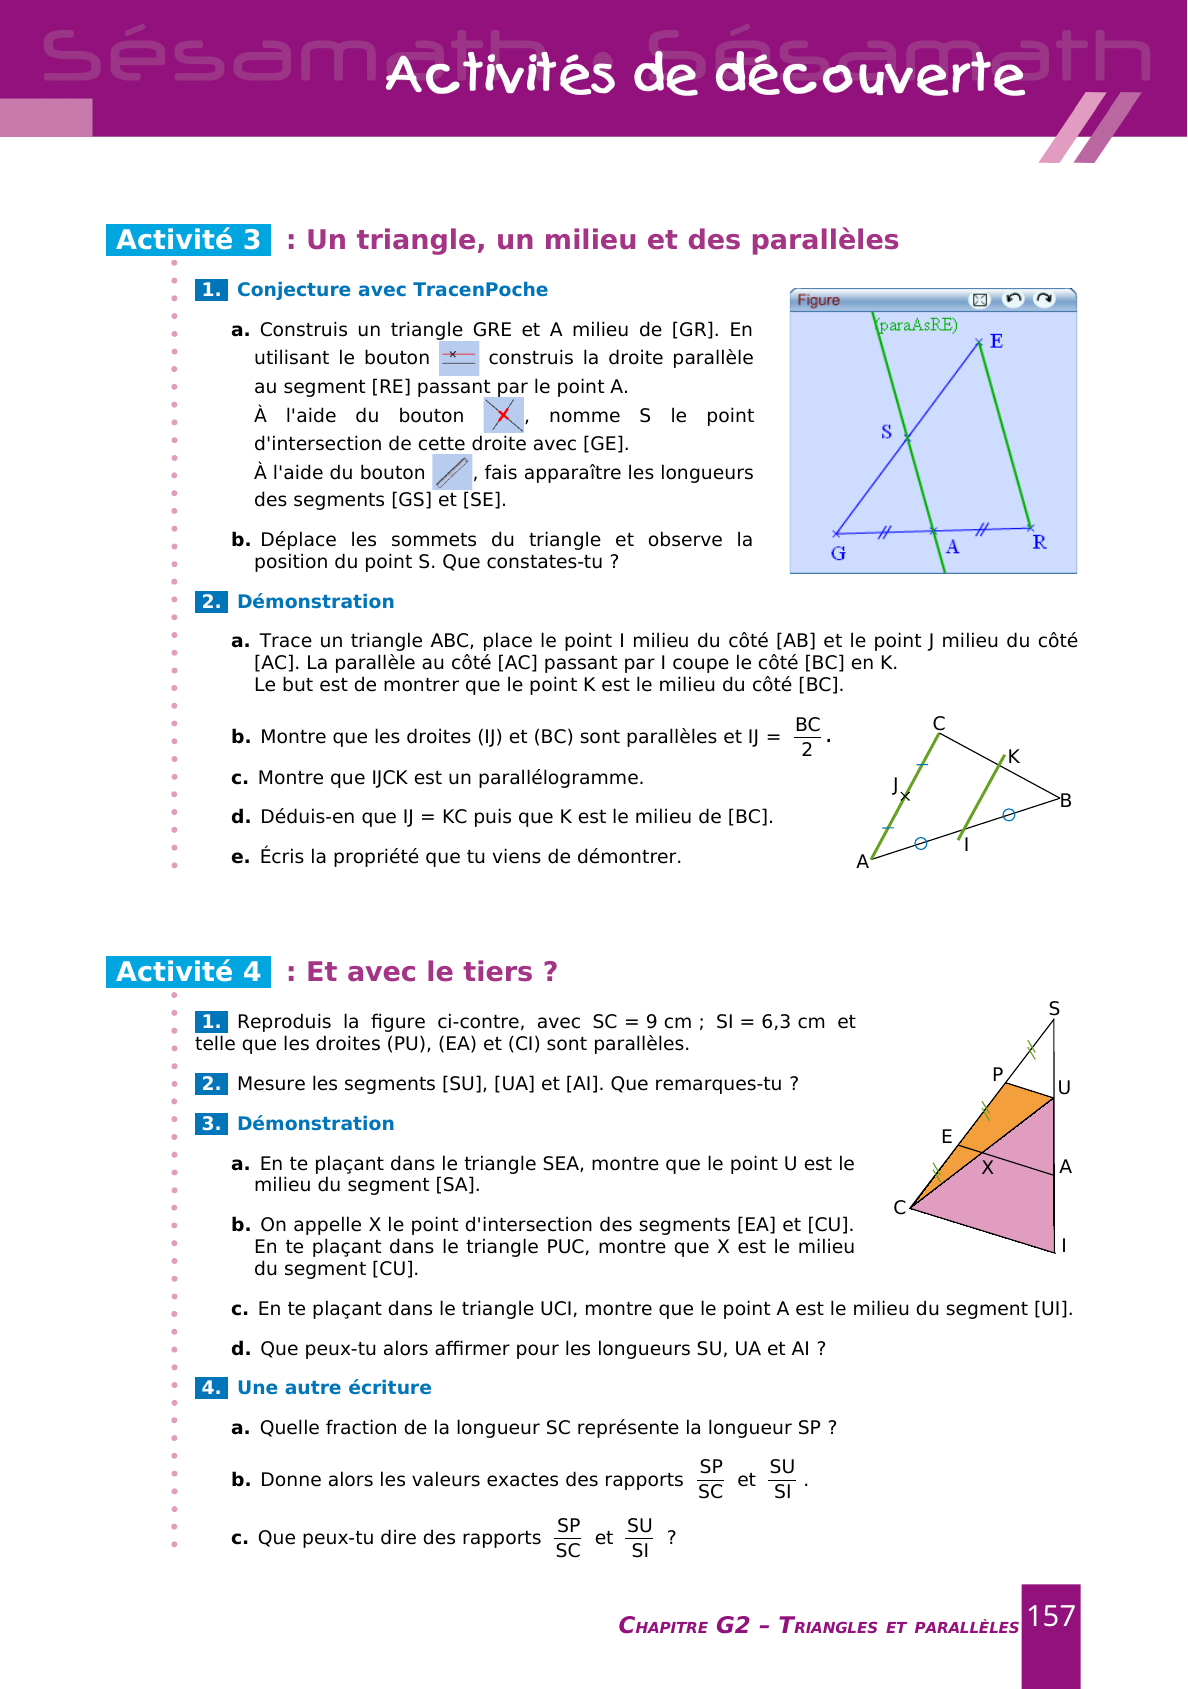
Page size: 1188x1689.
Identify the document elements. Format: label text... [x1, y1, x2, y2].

list En te plaçant dans le triangle SEA, montre que le point U est le milieu du segment [SA]. [224, 1152, 951, 1196]
list [968, 806, 1031, 827]
list Que peux-tu dire des rapports et ? [224, 1515, 1081, 1562]
list [974, 806, 1081, 828]
list Déduis-en que IJ = KC puis que K est le milieu de [BC]. [224, 806, 897, 828]
list Que peux-tu alors affirmer pour les longueurs SU, UA et AI ? [224, 1337, 1081, 1359]
picture [0, 0, 1187, 163]
picture [789, 288, 1078, 574]
list écris la propriété que tu viens de démontrer. [224, 846, 1081, 868]
list Démonstration [228, 591, 1081, 613]
list Une autre écriture [228, 1377, 1081, 1399]
list Mesure les segments [SU], [UA] et [AI]. Que remarques-tu ? [228, 1073, 1011, 1095]
list : Un triangle, un milieu et des parallèles [271, 224, 1081, 256]
list Reproduis la figure ci-contre, avec SC = 9 cm ; SI = 6,3 cm et telle que les droites (PU), (EA) et (CI) sont parallèles. [195, 1011, 1081, 1055]
list En te plaçant dans le triangle UCI, montre que le point A est le milieu du segment [UI]. [224, 1298, 1081, 1320]
list Montre que IJCK est un parallélogramme. [224, 767, 918, 788]
list : Et avec le tiers ? [271, 956, 1081, 988]
list Construis un triangle GRE et A milieu de [GR]. En utilisant le bouton construis la droite parallèle au segment [RE] passant par le point A. À l'aide du bouton , nomme S le point d'intersection de cette droite avec [GE]. À l'aide du bouton , fais apparaître les longueurs des segments [GS] et [SE]. [224, 319, 789, 511]
list Démonstration [228, 1113, 981, 1135]
list On appelle X le point d'intersection des segments [EA] et [CU]. En te plaçant dans le triangle PUC, montre que X est le milieu du segment [CU]. [224, 1214, 1081, 1280]
list [891, 806, 974, 828]
list Déplace les sommets du triangle et observe la position du point S. Que constates-tu ? [224, 529, 789, 573]
list [912, 767, 995, 788]
list Trace un triangle ABC, place le point I milieu du côté [AB] et le point J milieu du côté [AC]. La parallèle au côté [AC] passant par I coupe le côté [BC] en K. Le but est de montrer que le point K est le milieu du côté [BC]. [224, 630, 1081, 696]
list Donne alors les valeurs exactes des rapports et . [224, 1456, 1081, 1503]
list [989, 767, 1038, 788]
list Quelle fraction de la longueur SC représente la longueur SP ? [224, 1417, 1081, 1439]
list Montre que les droites (IJ) et (BC) sont parallèles et IJ = [224, 714, 1081, 761]
list [1006, 767, 1081, 788]
list [1055, 1113, 1081, 1135]
list Conjecture avec TracenPoche [228, 279, 1081, 301]
